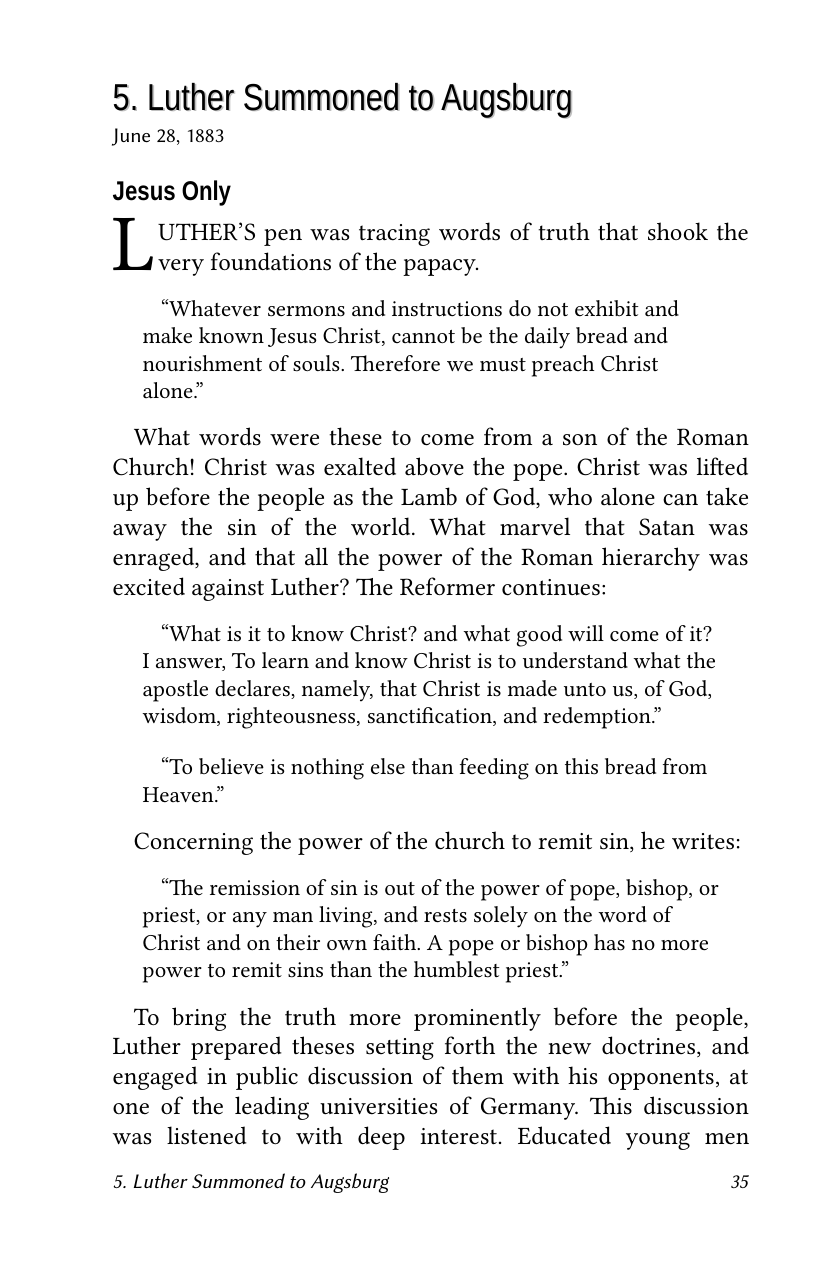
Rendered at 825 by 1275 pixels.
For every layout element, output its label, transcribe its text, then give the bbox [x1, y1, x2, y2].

text What words were these to come from a son of the Roman Church! Christ was exalted above the pope. Christ was lifted up before the people as the Lamb of God, who alone can take away the sin of the world. What marvel that Satan was enraged, and that all the power of the Roman hierarchy was excited against Luther? The Reformer continues: [112, 423, 750, 601]
text “What is it to know Christ? and what good will come of it? I answer, To learn and know Christ is to understand what the apostle declares, namely, that Christ is made unto us, of God, wisdom, righteousness, sanctification, and redemption.” [142, 621, 720, 729]
title Luther Summoned to Augsburg [112, 75, 750, 118]
text June 28, 1883 [112, 124, 750, 148]
text Concerning the power of the church to remit sin, he writes: [112, 827, 750, 856]
text To bring the truth more prominently before the people, Luther prepared theses setting forth the new doctrines, and engaged in public discussion of them with his opponents, at one of the leading universities of Germany. This discussion was listened to with deep interest. Educated young men [112, 1002, 750, 1151]
subtitle Jesus Only [112, 175, 750, 206]
text “Whatever sermons and instructions do not exhibit and make known Jesus Christ, cannot be the daily bread and nourishment of souls. Therefore we must preach Christ alone.” [142, 296, 720, 404]
text LUTHER’S pen was tracing words of truth that shook the very foundations of the papacy. [112, 218, 750, 276]
text “To believe is nothing else than feeding on this bread from Heaven.” [142, 754, 720, 808]
text “The remission of sin is out of the power of pope, bishop, or priest, or any man living, and rests solely on the word of Christ and on their own faith. A pope or bishop has no more power to remit sins than the humblest priest.” [142, 875, 720, 983]
